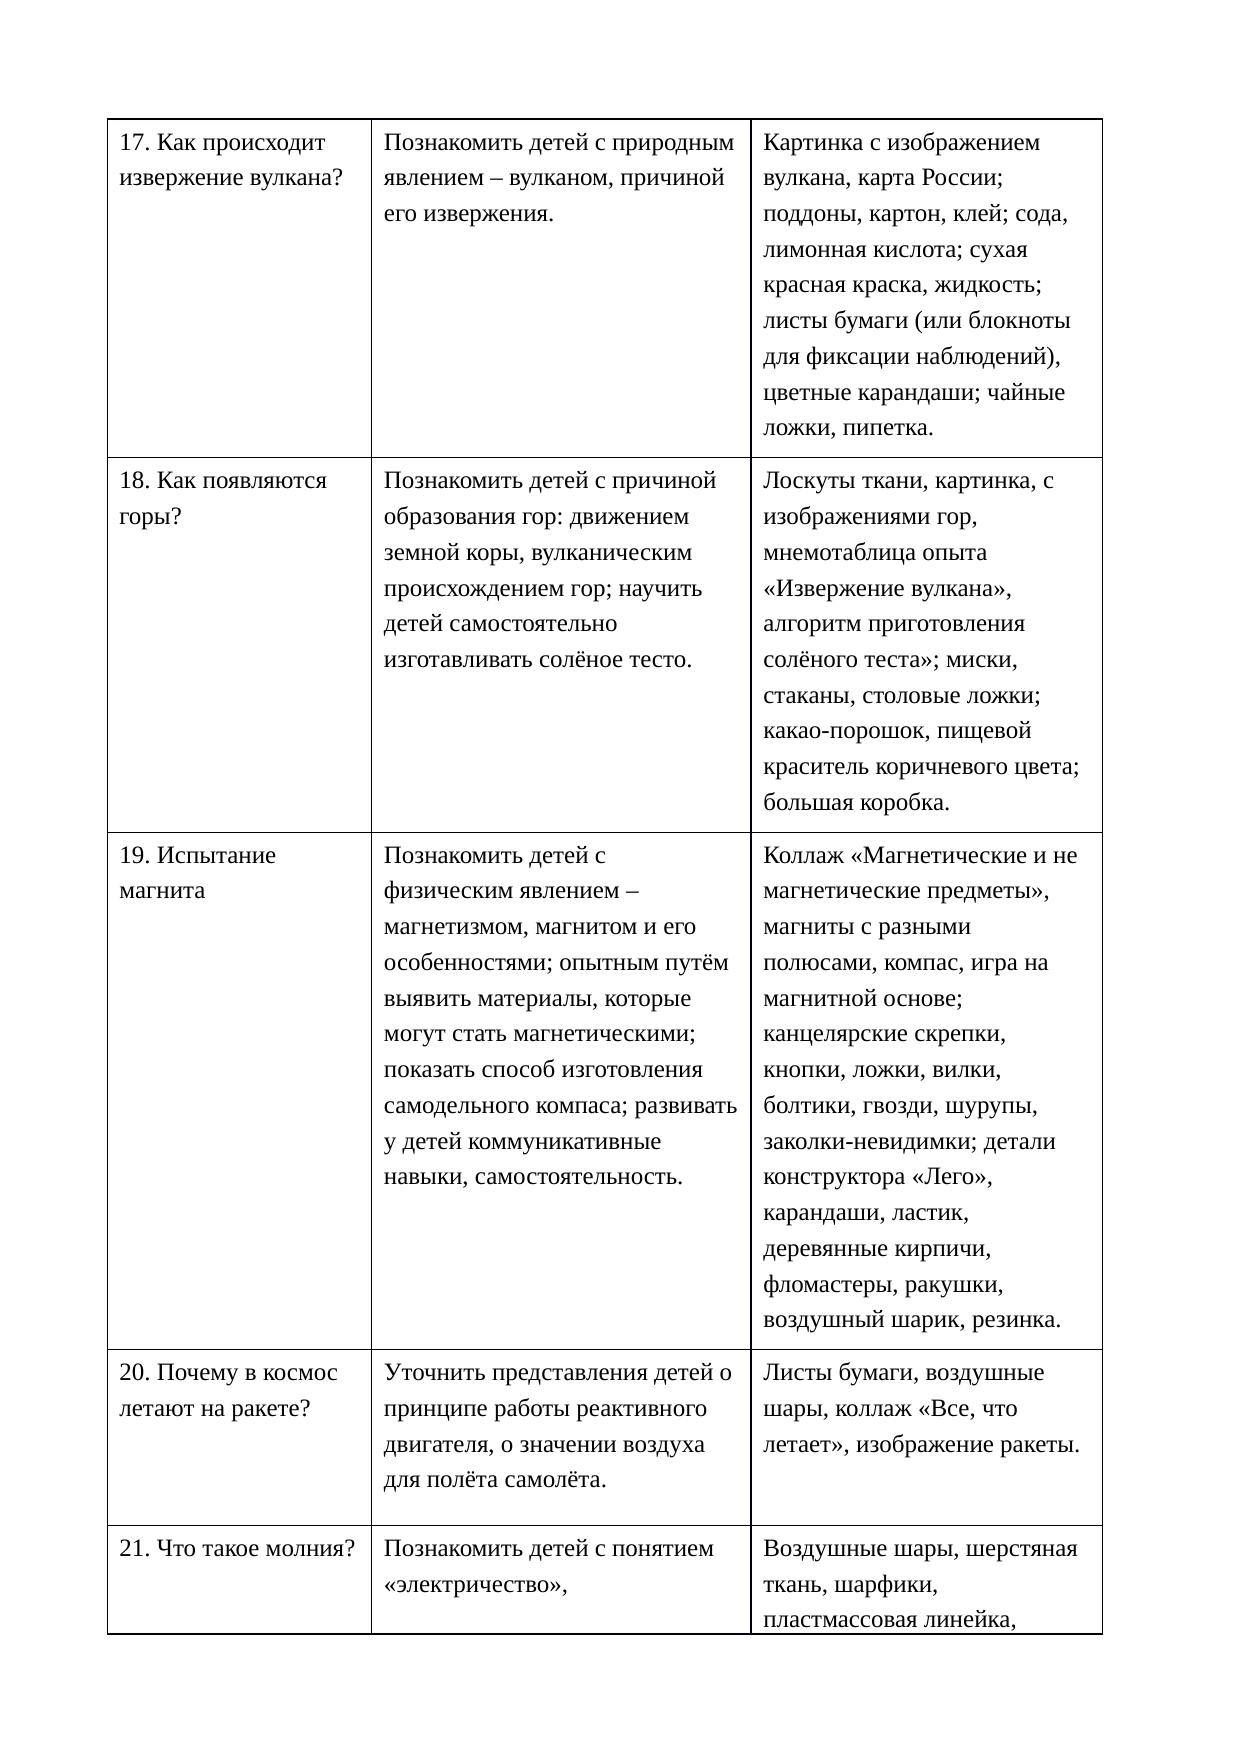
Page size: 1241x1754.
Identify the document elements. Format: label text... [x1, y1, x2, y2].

table_cell Познакомить детей с физическим явлением – магнетизмом, магнитом и его особенностями; опытным путём выявить материалы, которые могут стать магнетическими; показать способ изготовления самодельного компаса; развивать у детей коммуникативные навыки, самостоятельность. [372, 833, 750, 1349]
table_cell 21. Что такое молния? [108, 1526, 371, 1633]
table_cell Коллаж «Магнетические и не магнетические предметы», магниты с разными полюсами, компас, игра на магнитной основе; канцелярские скрепки, кнопки, ложки, вилки, болтики, гвозди, шурупы, заколки-невидимки; детали конструктора «Лего», карандаши, ластик, деревянные кирпичи, фломастеры, ракушки, воздушный шарик, резинка. [752, 833, 1102, 1349]
table_cell Воздушные шары, шерстяная ткань, шарфики, пластмассовая линейка, [752, 1526, 1102, 1633]
table_cell Познакомить детей с причиной образования гор: движением земной коры, вулканическим происхождением гор; научить детей самостоятельно изготавливать солёное тесто. [372, 458, 750, 831]
table_cell Картинка с изображением вулкана, карта России; поддоны, картон, клей; сода, лимонная кислота; сухая красная краска, жидкость; листы бумаги (или блокноты для фиксации наблюдений), цветные карандаши; чайные ложки, пипетка. [752, 120, 1102, 457]
table_cell 18. Как появляются горы? [108, 458, 371, 831]
table_cell Познакомить детей с понятием «электричество», [372, 1526, 750, 1633]
table_cell 20. Почему в космос летают на ракете? [108, 1350, 371, 1524]
table_cell 17. Как происходит извержение вулкана? [108, 120, 371, 457]
table_cell Познакомить детей с природным явлением – вулканом, причиной его извержения. [372, 120, 750, 457]
table_cell Уточнить представления детей о принципе работы реактивного двигателя, о значении воздуха для полёта самолёта. [372, 1350, 750, 1524]
table_cell Листы бумаги, воздушные шары, коллаж «Все, что летает», изображение ракеты. [752, 1350, 1102, 1524]
table_cell Лоскуты ткани, картинка, с изображениями гор, мнемотаблица опыта «Извержение вулкана», алгоритм приготовления солёного теста»; миски, стаканы, столовые ложки; какао-порошок, пищевой краситель коричневого цвета; большая коробка. [752, 458, 1102, 831]
table_cell 19. Испытание магнита [108, 833, 371, 1349]
